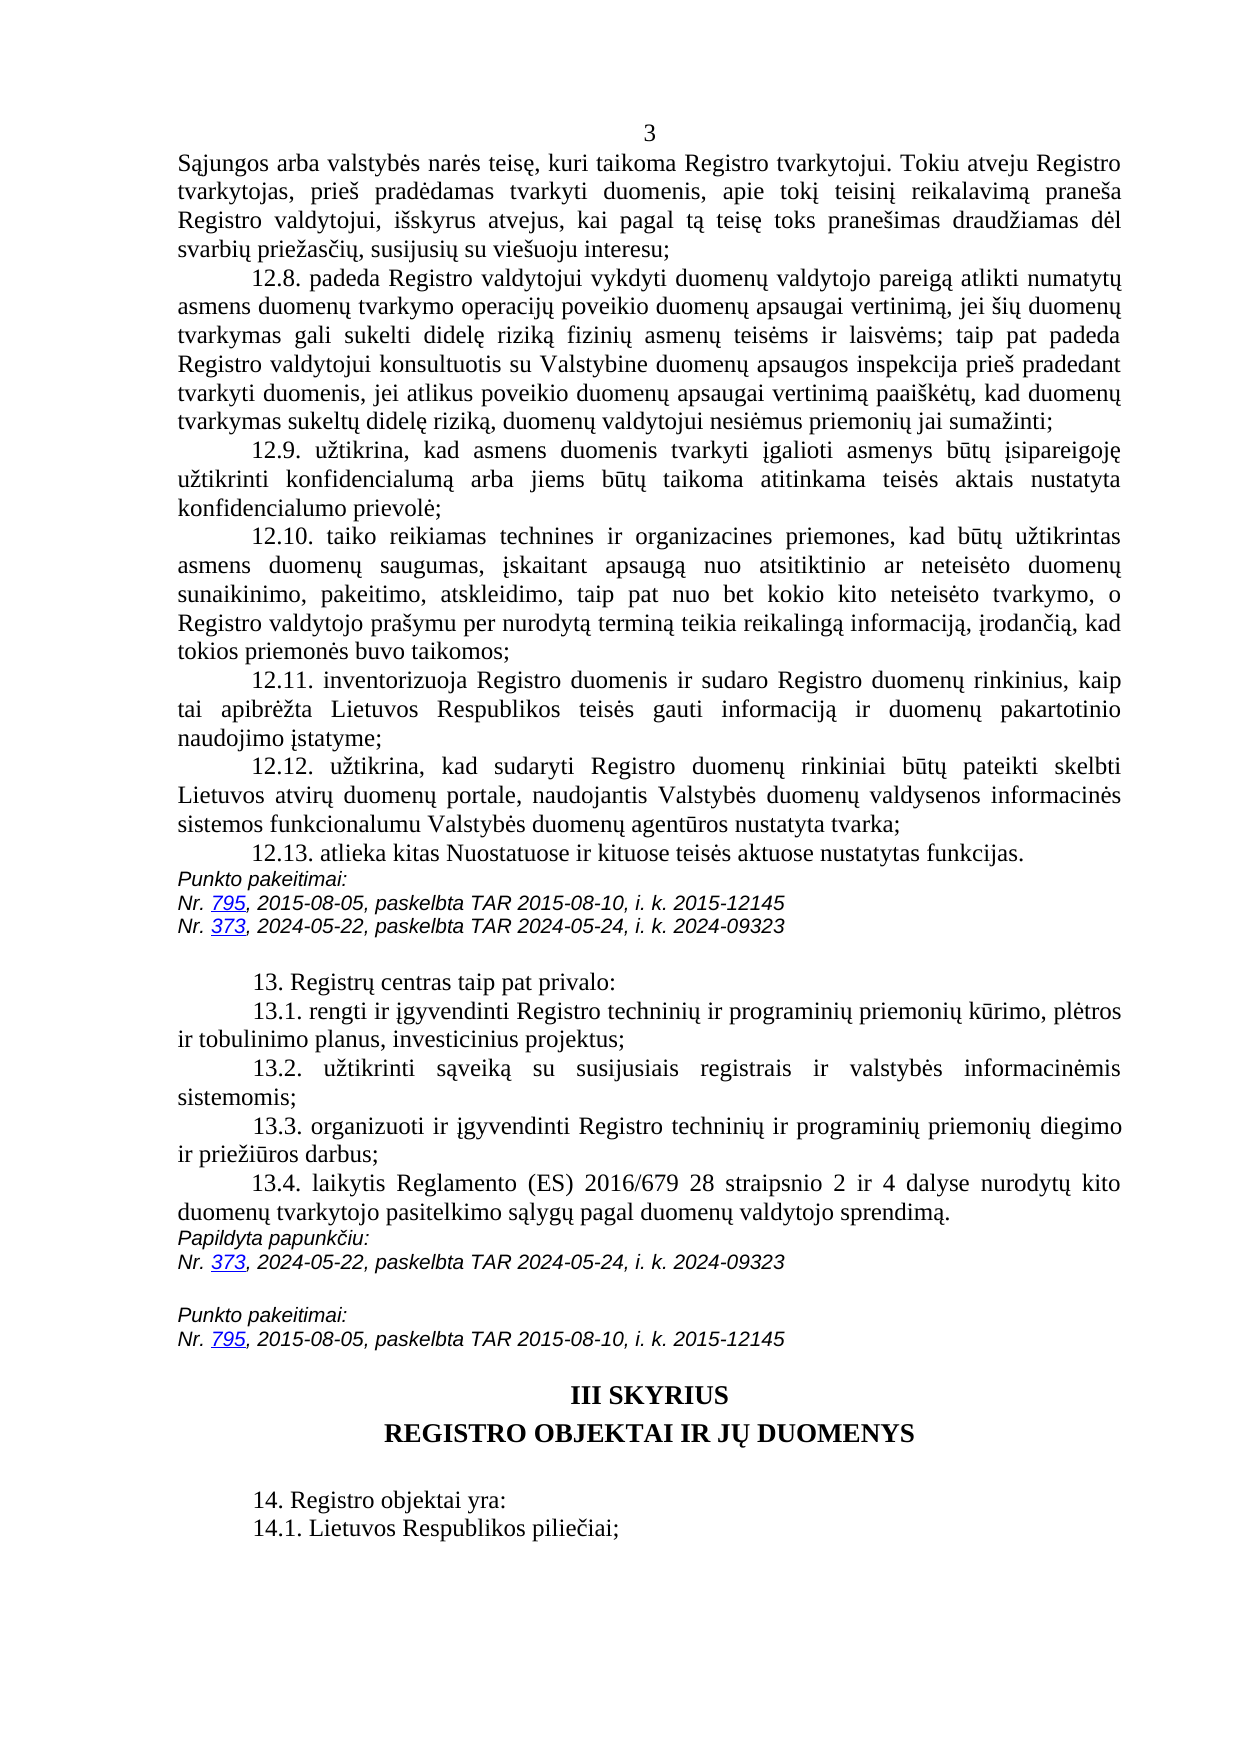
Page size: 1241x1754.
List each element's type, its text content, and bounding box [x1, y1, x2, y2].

text 12.9. užtikrina, kad asmens duomenis tvarkyti įgalioti asmenys būtų įsipareigoję užtikrinti konfidencialumą arba jiems būtų taikoma atitinkama teisės aktais nustatyta konfidencialumo prievolė; [177, 435, 1122, 521]
text 12.13. atlieka kitas Nuostatuose ir kituose teisės aktuose nustatytas funkcijas. [177, 838, 1122, 866]
text 14. Registro objektai yra: [177, 1485, 1122, 1513]
text Papildyta papunkčiu: [177, 1226, 1122, 1250]
subtitle III SKYRIUS [177, 1379, 1122, 1410]
text 13.3. organizuoti ir įgyvendinti Registro techninių ir programinių priemonių diegimo ir priežiūros darbus; [177, 1111, 1122, 1168]
text Nr. 795, 2015-08-05, paskelbta TAR 2015-08-10, i. k. 2015-12145 [177, 890, 1122, 914]
text Nr. 795, 2015-08-05, paskelbta TAR 2015-08-10, i. k. 2015-12145 [177, 1326, 1122, 1350]
text 13.2. užtikrinti sąveiką su susijusiais registrais ir valstybės informacinėmis sistemomis; [177, 1053, 1122, 1111]
text Nr. 373, 2024-05-22, paskelbta TAR 2024-05-24, i. k. 2024-09323 [177, 1250, 1122, 1274]
text Punkto pakeitimai: [177, 1302, 1122, 1326]
text 12.10. taiko reikiamas technines ir organizacines priemones, kad būtų užtikrintas asmens duomenų saugumas, įskaitant apsaugą nuo atsitiktinio ar neteisėto duomenų sunaikinimo, pakeitimo, atskleidimo, taip pat nuo bet kokio kito neteisėto tvarkymo, o Registro valdytojo prašymu per nurodytą terminą teikia reikalingą informaciją, įrodančią, kad tokios priemonės buvo taikomos; [177, 521, 1122, 665]
text 13.4. laikytis Reglamento (ES) 2016/679 28 straipsnio 2 ir 4 dalyse nurodytų kito duomenų tvarkytojo pasitelkimo sąlygų pagal duomenų valdytojo sprendimą. [177, 1168, 1122, 1226]
text Nr. 373, 2024-05-22, paskelbta TAR 2024-05-24, i. k. 2024-09323 [177, 914, 1122, 938]
text 14.1. Lietuvos Respublikos piliečiai; [177, 1513, 1122, 1542]
text Sąjungos arba valstybės narės teisę, kuri taikoma Registro tvarkytojui. Tokiu atveju Registro tvarkytojas, prieš pradėdamas tvarkyti duomenis, apie tokį teisinį reikalavimą praneša Registro valdytojui, išskyrus atvejus, kai pagal tą teisę toks pranešimas draudžiamas dėl svarbių priežasčių, susijusių su viešuoju interesu; [177, 148, 1122, 263]
text 13. Registrų centras taip pat privalo: [177, 967, 1122, 996]
text 12.12. užtikrina, kad sudaryti Registro duomenų rinkiniai būtų pateikti skelbti Lietuvos atvirų duomenų portale, naudojantis Valstybės duomenų valdysenos informacinės sistemos funkcionalumu Valstybės duomenų agentūros nustatyta tvarka; [177, 751, 1122, 838]
text 13.1. rengti ir įgyvendinti Registro techninių ir programinių priemonių kūrimo, plėtros ir tobulinimo planus, investicinius projektus; [177, 996, 1122, 1053]
text 12.11. inventorizuoja Registro duomenis ir sudaro Registro duomenų rinkinius, kaip tai apibrėžta Lietuvos Respublikos teisės gauti informaciją ir duomenų pakartotinio naudojimo įstatyme; [177, 665, 1122, 751]
subtitle registro OBJEKTAI ir JŲ duomenys [177, 1417, 1122, 1449]
text Punkto pakeitimai: [177, 866, 1122, 890]
text 12.8. padeda Registro valdytojui vykdyti duomenų valdytojo pareigą atlikti numatytų asmens duomenų tvarkymo operacijų poveikio duomenų apsaugai vertinimą, jei šių duomenų tvarkymas gali sukelti didelę riziką fizinių asmenų teisėms ir laisvėms; taip pat padeda Registro valdytojui konsultuotis su Valstybine duomenų apsaugos inspekcija prieš pradedant tvarkyti duomenis, jei atlikus poveikio duomenų apsaugai vertinimą paaiškėtų, kad duomenų tvarkymas sukeltų didelę riziką, duomenų valdytojui nesiėmus priemonių jai sumažinti; [177, 263, 1122, 435]
